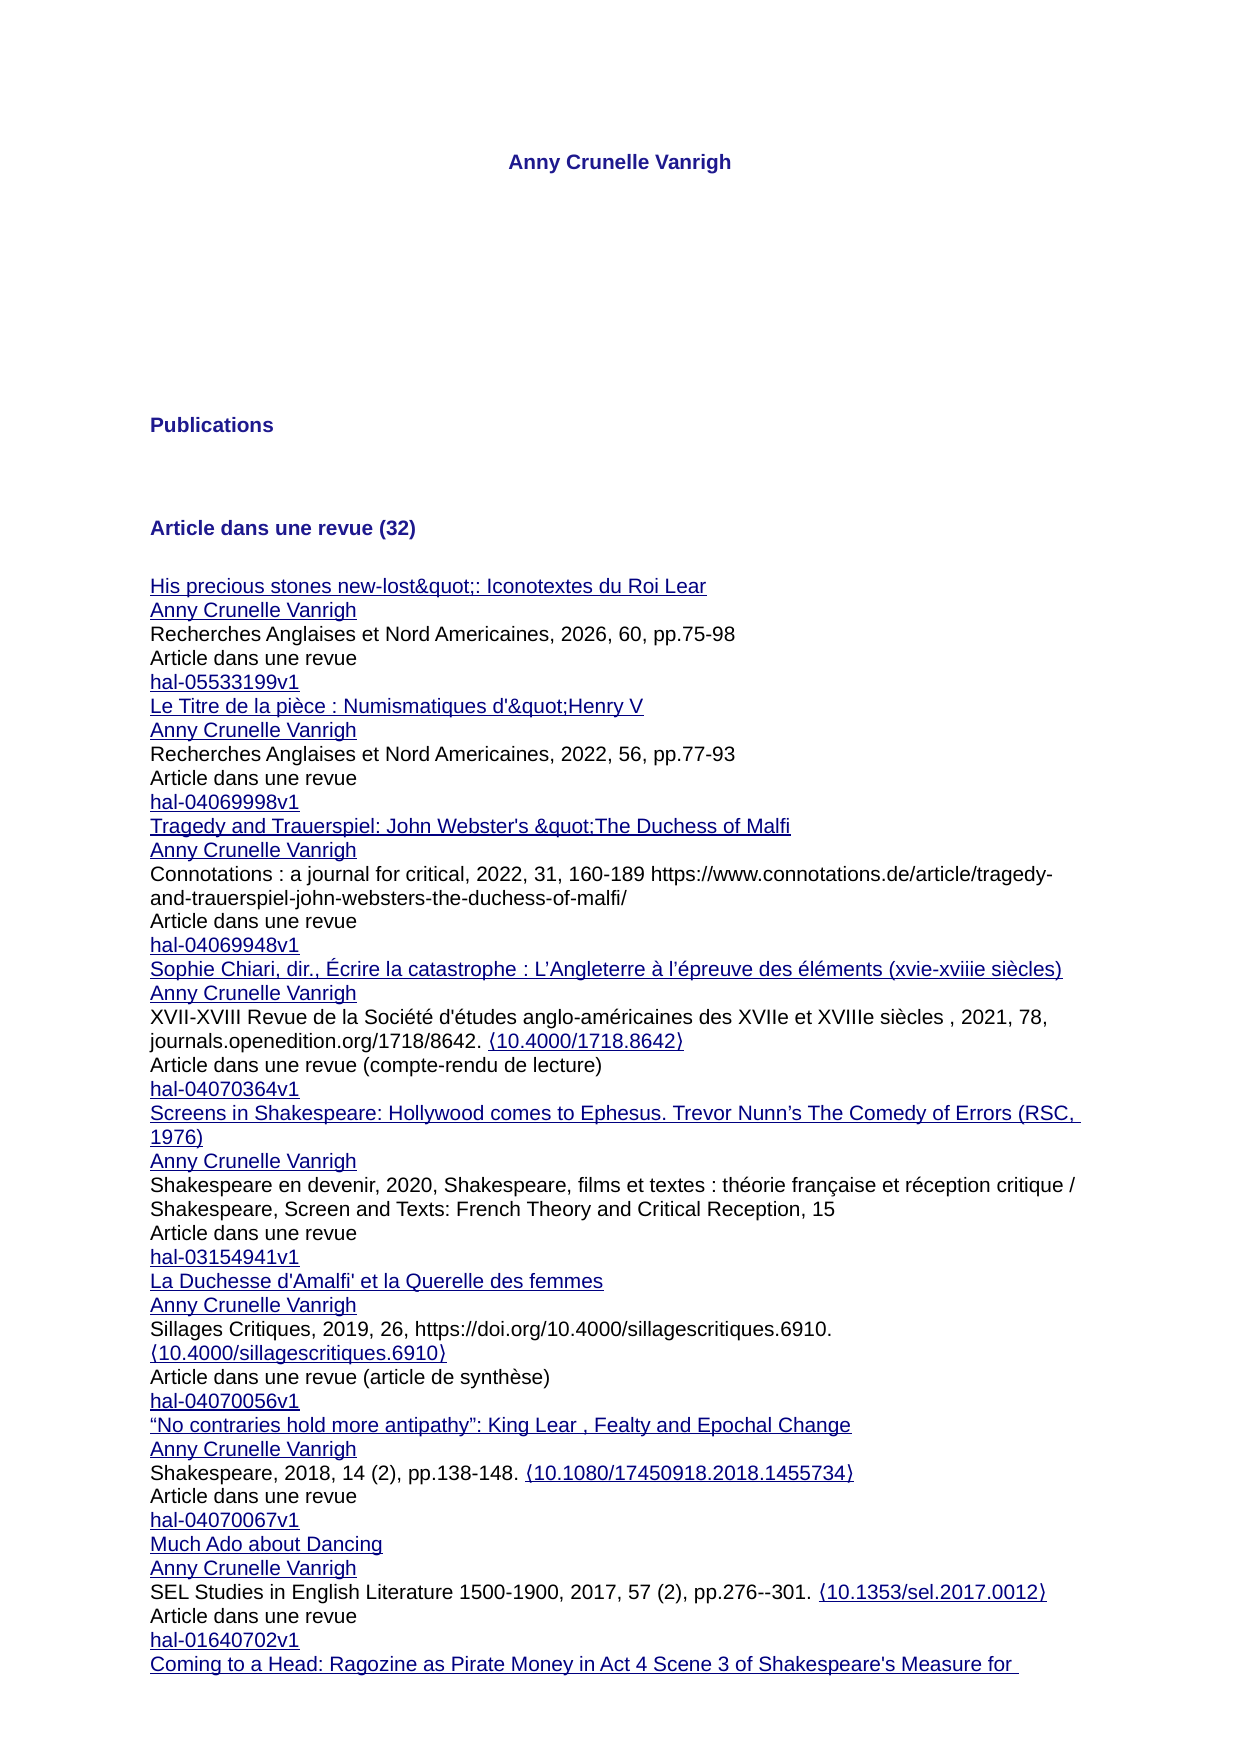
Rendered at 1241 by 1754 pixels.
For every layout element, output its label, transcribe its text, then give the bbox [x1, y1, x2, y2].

table_cell Much Ado about Dancing Anny Crunelle Vanrigh SEL Studies in English Literature 1500-1900, 2017, 57 (2), pp.276--301. ⟨10.1353/sel.2017.0012⟩ Article dans une revue hal-01640702v1 [150, 1532, 1090, 1652]
subtitle Publications [150, 412, 1090, 436]
subtitle Article dans une revue (32) [150, 516, 1090, 539]
table_cell Sophie Chiari, dir., Écrire la catastrophe : L’Angleterre à l’épreuve des éléments (xvie-xviiie siècles) Anny Crunelle Vanrigh XVII-XVIII Revue de la Société d'études anglo-américaines des XVIIe et XVIIIe siècles , 2021, 78, journals.openedition.org/1718/8642. ⟨10.4000/1718.8642⟩ Article dans une revue (compte-rendu de lecture) hal-04070364v1 [150, 957, 1090, 1101]
table_cell La Duchesse d'Amalfi' et la Querelle des femmes Anny Crunelle Vanrigh Sillages Critiques, 2019, 26, https://doi.org/10.4000/sillagescritiques.6910. ⟨10.4000/sillagescritiques.6910⟩ Article dans une revue (article de synthèse) hal-04070056v1 [150, 1269, 1090, 1412]
table_cell “No contraries hold more antipathy”: King Lear , Fealty and Epochal Change Anny Crunelle Vanrigh Shakespeare, 2018, 14 (2), pp.138-148. ⟨10.1080/17450918.2018.1455734⟩ Article dans une revue hal-04070067v1 [150, 1413, 1090, 1532]
table_header His precious stones new-lost&quot;: Iconotextes du Roi Lear Anny Crunelle Vanrigh Recherches Anglaises et Nord Americaines, 2026, 60, pp.75-98 Article dans une revue hal-05533199v1 [150, 574, 1090, 694]
subtitle Anny Crunelle Vanrigh [150, 150, 1090, 174]
table_cell Tragedy and Trauerspiel: John Webster's &quot;The Duchess of Malfi Anny Crunelle Vanrigh Connotations : a journal for critical, 2022, 31, 160-189 https://www.connotations.de/article/tragedy-and-trauerspiel-john-websters-the-duchess-of-malfi/ Article dans une revue hal-04069948v1 [150, 814, 1090, 957]
table_cell Coming to a Head: Ragozine as Pirate Money in Act 4 Scene 3 of Shakespeare's Measure for [150, 1652, 1090, 1676]
table_cell Screens in Shakespeare: Hollywood comes to Ephesus. Trevor Nunn’s The Comedy of Errors (RSC, 1976) Anny Crunelle Vanrigh Shakespeare en devenir, 2020, Shakespeare, films et textes : théorie française et réception critique / Shakespeare, Screen and Texts: French Theory and Critical Reception, 15 Article dans une revue hal-03154941v1 [150, 1101, 1090, 1269]
table_cell Le Titre de la pièce : Numismatiques d'&quot;Henry V Anny Crunelle Vanrigh Recherches Anglaises et Nord Americaines, 2022, 56, pp.77-93 Article dans une revue hal-04069998v1 [150, 694, 1090, 813]
